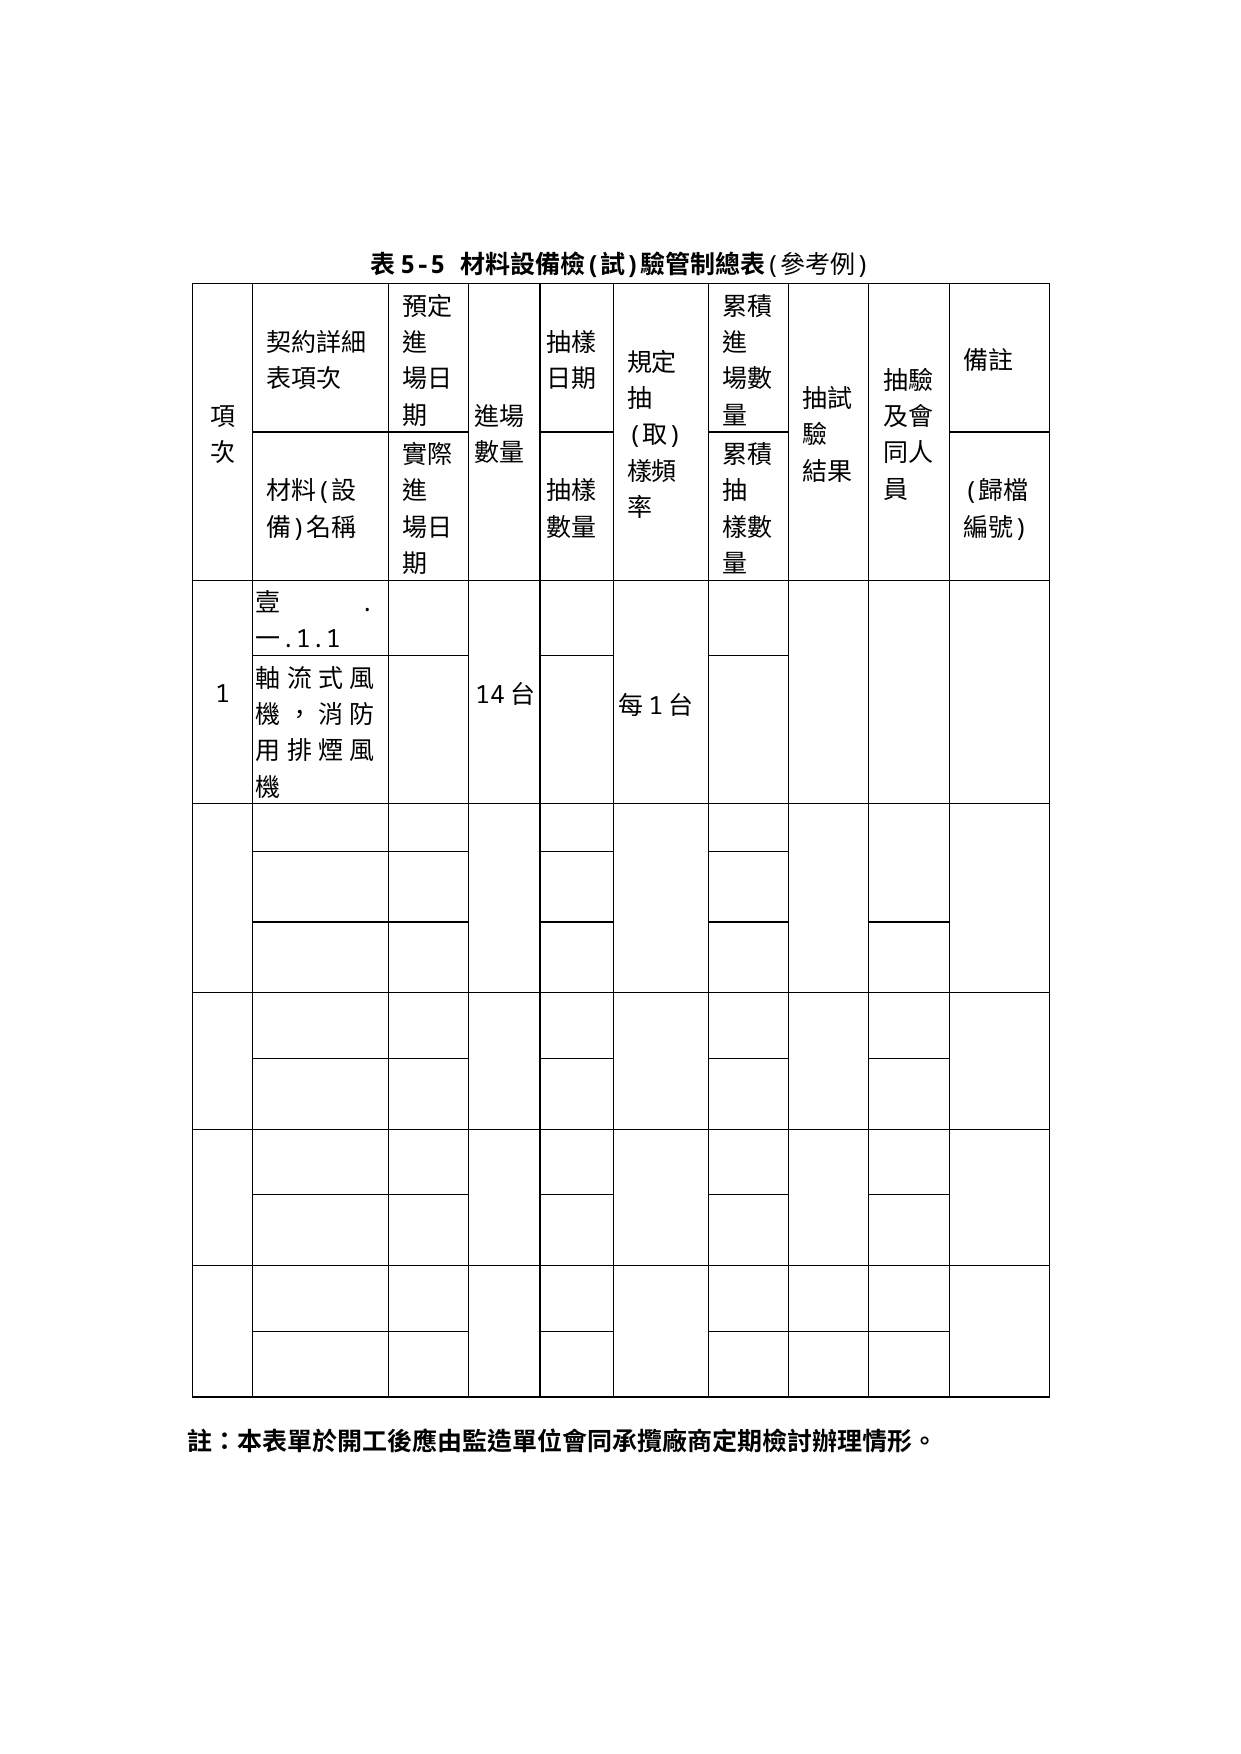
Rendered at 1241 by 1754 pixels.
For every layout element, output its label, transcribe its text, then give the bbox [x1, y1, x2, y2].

table_header 抽驗及會同人員 [869, 284, 949, 579]
table_cell [469, 993, 539, 1129]
table_header 進場數量 [469, 284, 539, 579]
table_cell [389, 1130, 468, 1194]
table_cell [541, 923, 613, 992]
table_cell [253, 1266, 388, 1331]
table_cell [389, 852, 468, 921]
table_header 規定抽(取)樣頻率 [614, 284, 708, 579]
table_cell [389, 1332, 468, 1396]
table_cell [253, 1195, 388, 1265]
table_cell [541, 1130, 613, 1194]
table_cell [253, 804, 388, 851]
table_cell [950, 993, 1049, 1129]
table_cell [541, 1266, 613, 1331]
table_cell [253, 923, 388, 992]
table_cell 14台 [469, 581, 539, 803]
table_cell [253, 1130, 388, 1194]
table_cell [869, 1195, 949, 1265]
table_header 抽試驗 結果 [789, 284, 868, 579]
table_header 抽樣日期 [541, 284, 613, 431]
table_cell 實際進 場日期 [389, 433, 468, 579]
table_cell [193, 1130, 252, 1265]
table_cell [869, 993, 949, 1058]
table_cell [541, 852, 613, 921]
table_cell 累積抽 樣數量 [709, 433, 788, 579]
table_cell [950, 1266, 1049, 1396]
table_header 備註 [950, 284, 1049, 431]
table_cell [709, 804, 788, 851]
table_cell 壹.一.1.1 [253, 581, 388, 655]
table_cell [469, 1130, 539, 1265]
table_cell [789, 1266, 868, 1331]
table_cell [253, 993, 388, 1058]
table_cell [389, 581, 468, 655]
table_cell [614, 1130, 708, 1265]
table_cell [869, 581, 949, 803]
table_cell [709, 581, 788, 655]
table_cell 材料(設備)名稱 [253, 433, 388, 579]
table_cell [541, 1332, 613, 1396]
table_cell [950, 581, 1049, 803]
table_header 契約詳細表項次 [253, 284, 388, 431]
table_cell [869, 1130, 949, 1194]
table_cell 抽樣數量 [541, 433, 613, 579]
table_cell [541, 656, 613, 803]
table_cell [709, 923, 788, 992]
table_cell [709, 1195, 788, 1265]
table_cell (歸檔編號) [950, 433, 1049, 579]
table_cell [950, 1130, 1049, 1265]
table_cell [789, 993, 868, 1129]
text 註：本表單於開工後應由監造單位會同承攬廠商定期檢討辦理情形。 [187, 1397, 1053, 1460]
table_cell [869, 804, 949, 921]
table_cell [541, 1059, 613, 1129]
table_cell [709, 1059, 788, 1129]
table_header 項次 [193, 284, 252, 579]
table_cell [614, 804, 708, 992]
table_cell [193, 993, 252, 1129]
table_cell [541, 1195, 613, 1265]
table_cell [541, 993, 613, 1058]
table_cell [709, 993, 788, 1058]
table_cell [869, 1332, 949, 1396]
table_cell [789, 804, 868, 992]
table_cell [193, 804, 252, 992]
table_cell 每1台 [614, 581, 708, 803]
table_cell [253, 852, 388, 921]
table_cell [709, 1266, 788, 1331]
table_header 累積進 場數量 [709, 284, 788, 431]
table_cell [869, 1266, 949, 1331]
table_cell [789, 581, 868, 803]
text 表5-5 材料設備檢(試)驗管制總表(參考例) [187, 221, 1053, 283]
table_cell 1 [193, 581, 252, 803]
table_cell [789, 1130, 868, 1265]
table_cell [541, 804, 613, 851]
table_cell [389, 1266, 468, 1331]
table_cell [709, 1130, 788, 1194]
table_cell [389, 804, 468, 851]
table_cell [389, 923, 468, 992]
table_cell [541, 581, 613, 655]
table_cell [389, 1195, 468, 1265]
table_cell [869, 923, 949, 992]
table_cell [389, 656, 468, 803]
table_cell [469, 1266, 539, 1396]
table_cell 軸流式風機，消防用排煙風機 [253, 656, 388, 803]
table_cell [389, 993, 468, 1058]
table_cell [709, 852, 788, 921]
table_header 預定進 場日期 [389, 284, 468, 431]
table_cell [253, 1332, 388, 1396]
table_cell [193, 1266, 252, 1396]
table_cell [469, 804, 539, 992]
table_cell [614, 1266, 708, 1396]
table_cell [614, 993, 708, 1129]
table_cell [389, 1059, 468, 1129]
table_cell [869, 1059, 949, 1129]
table_cell [709, 1332, 788, 1396]
table_cell [950, 804, 1049, 992]
table_cell [789, 1332, 868, 1396]
table_cell [709, 656, 788, 803]
table_cell [253, 1059, 388, 1129]
